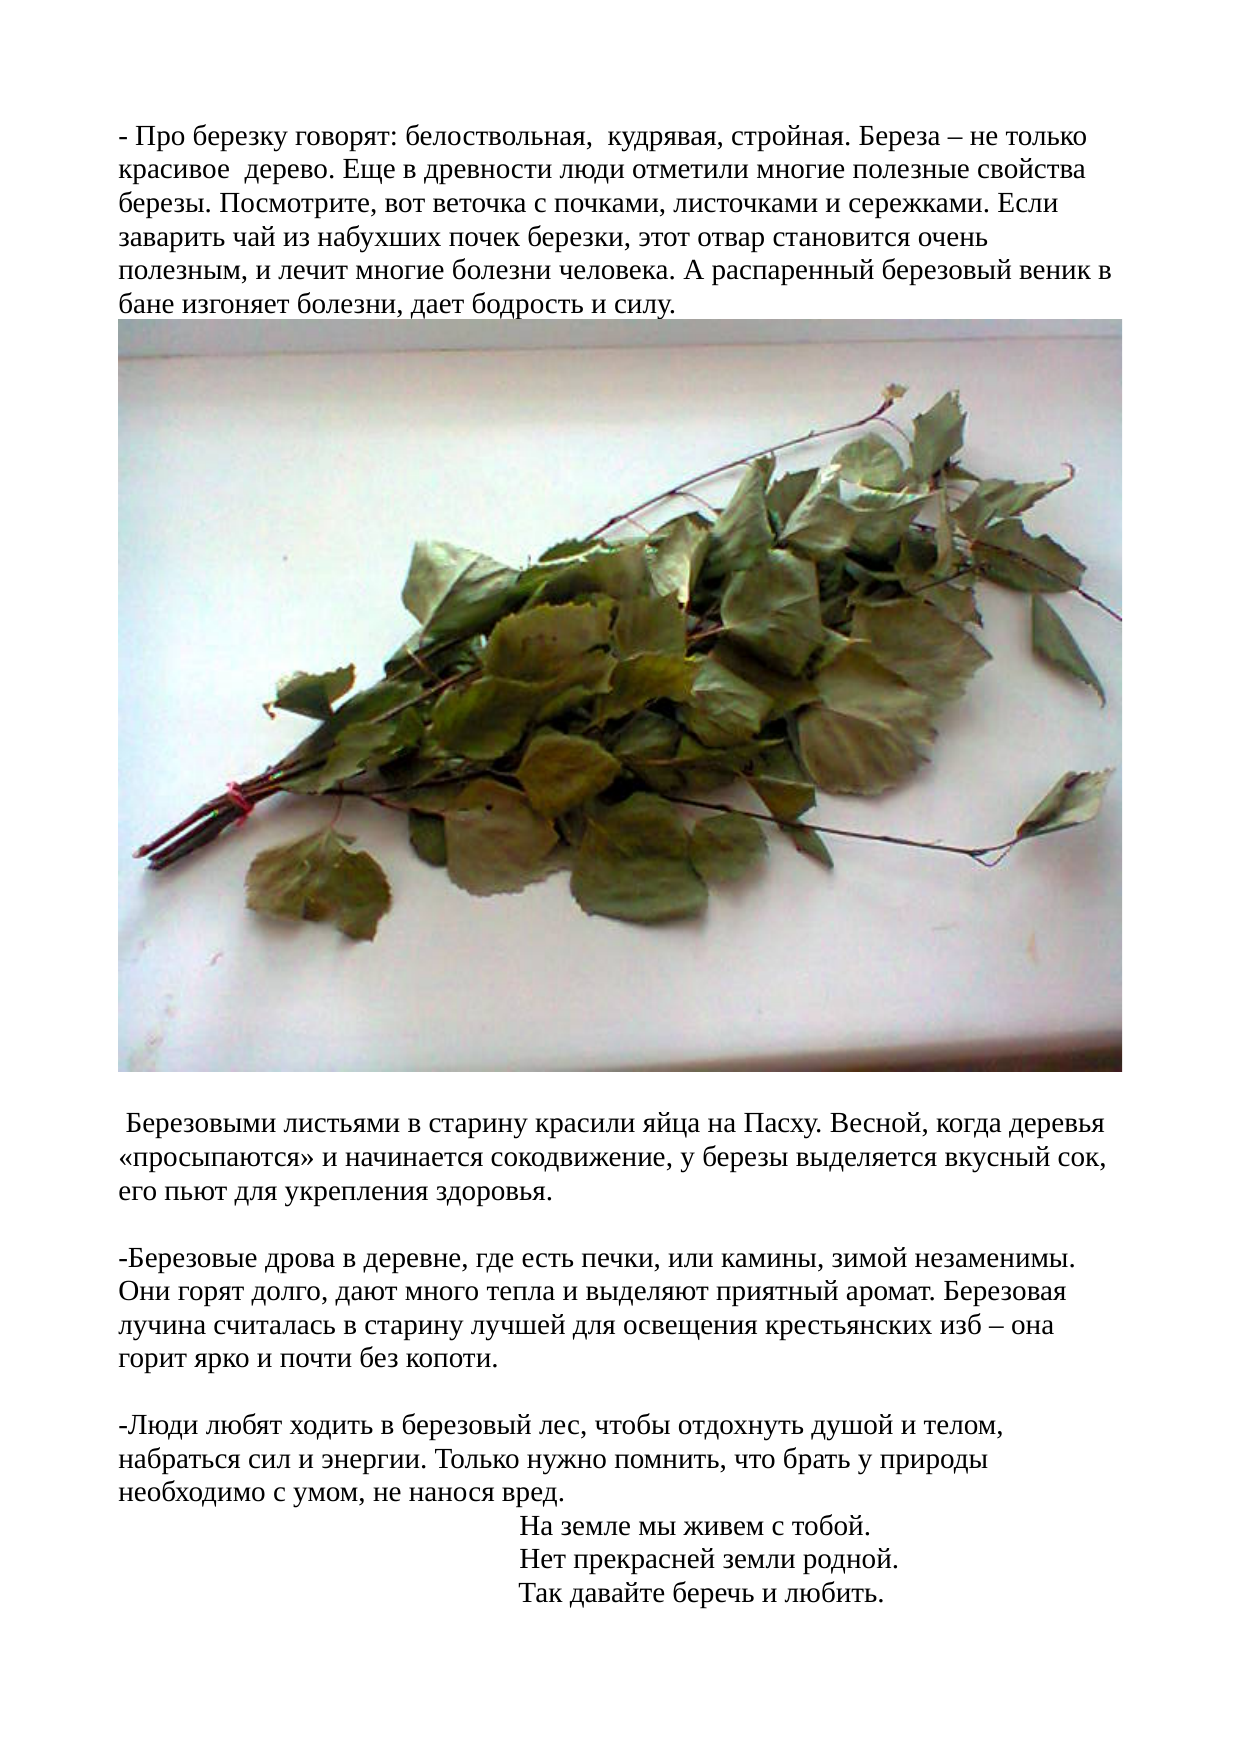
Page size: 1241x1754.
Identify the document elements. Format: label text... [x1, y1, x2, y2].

text - Про березку говорят: белоствольная, кудрявая, стройная. Береза – не только красивое дерево. Еще в древности люди отметили многие полезные свойства березы. Посмотрите, вот веточка с почками, листочками и сережками. Если заварить чай из набухших почек березки, этот отвар становится очень полезным, и лечит многие болезни человека. А распаренный березовый веник в бане изгоняет болезни, дает бодрость и силу. [118, 118, 1122, 319]
text -Люди любят ходить в березовый лес, чтобы отдохнуть душой и телом, набраться сил и энергии. Только нужно помнить, что брать у природы необходимо с умом, не нанося вред. [118, 1407, 1122, 1508]
text Так давайте беречь и любить. [118, 1575, 1122, 1609]
text Нет прекрасней земли родной. [118, 1542, 1122, 1575]
picture [118, 319, 1123, 1072]
text Березовыми листьями в старину красили яйца на Пасху. Весной, когда деревья «просыпаются» и начинается сокодвижение, у березы выделяется вкусный сок, его пьют для укрепления здоровья. [118, 1106, 1122, 1206]
text На земле мы живем с тобой. [118, 1508, 1122, 1542]
text -Березовые дрова в деревне, где есть печки, или камины, зимой незаменимы. Они горят долго, дают много тепла и выделяют приятный аромат. Березовая лучина считалась в старину лучшей для освещения крестьянских изб – она горит ярко и почти без копоти. [118, 1240, 1122, 1374]
